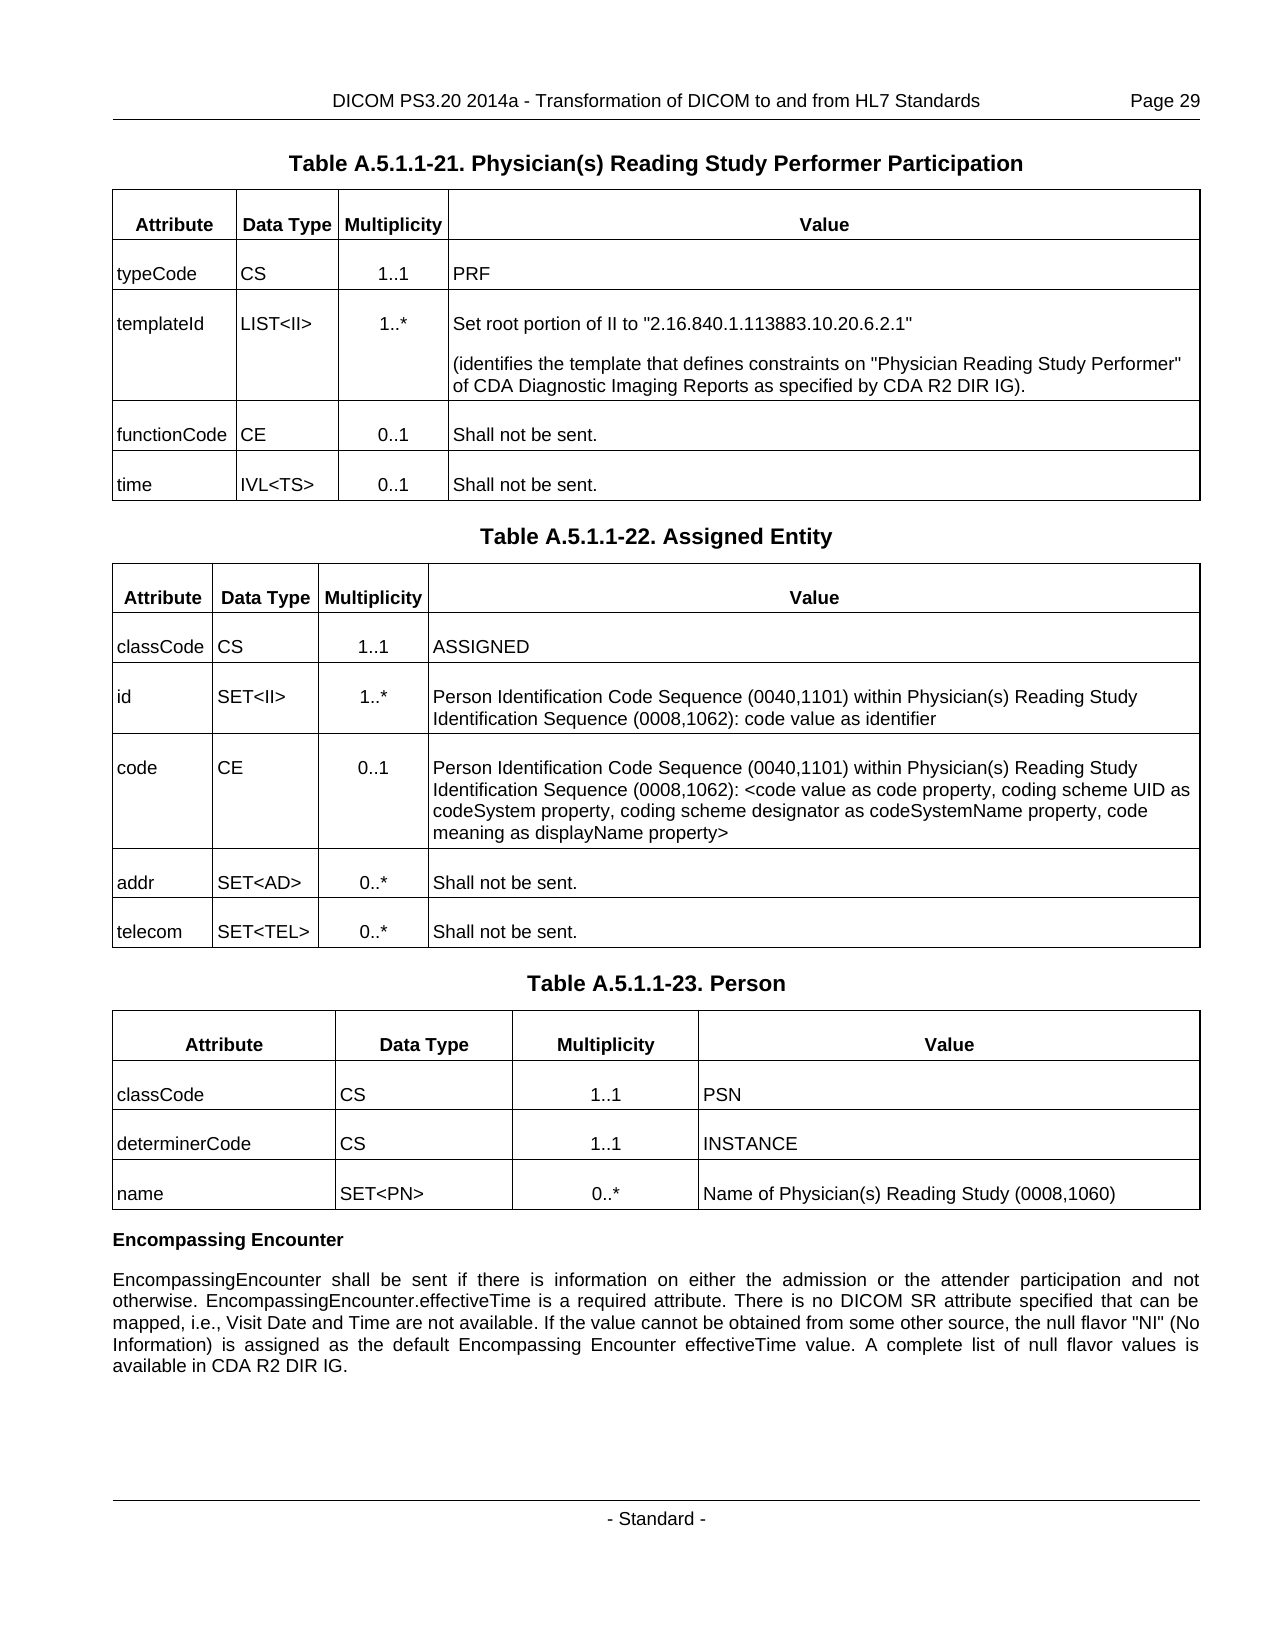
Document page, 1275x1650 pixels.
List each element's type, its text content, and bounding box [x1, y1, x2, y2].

table_cell Shall not be sent. [449, 401, 1199, 450]
table_cell Shall not be sent. [429, 898, 1199, 947]
table_cell name [113, 1160, 335, 1209]
table_cell 1..1 [513, 1061, 698, 1109]
text Table A.5.1.1-22. Assigned Entity [112, 523, 1200, 549]
table_cell classCode [113, 1061, 335, 1109]
table_cell IVL<TS> [237, 451, 338, 500]
table_cell LIST<II> [237, 290, 338, 400]
table_cell 0..1 [319, 734, 428, 848]
table_header Multiplicity [339, 190, 448, 239]
table_cell 0..1 [339, 451, 448, 500]
table_cell PSN [699, 1061, 1199, 1109]
table_cell SET<AD> [213, 849, 318, 897]
text Table A.5.1.1-23. Person [112, 971, 1200, 996]
table_cell INSTANCE [699, 1110, 1199, 1159]
table_header Value [429, 564, 1199, 612]
table_cell CS [213, 613, 318, 662]
table_header Multiplicity [319, 564, 428, 612]
table_header Data Type [213, 564, 318, 612]
table_cell Shall not be sent. [449, 451, 1199, 500]
text Table A.5.1.1-21. Physician(s) Reading Study Performer Participation [112, 150, 1200, 176]
table_cell templateId [113, 290, 236, 400]
table_cell CS [336, 1061, 512, 1109]
table_cell SET<TEL> [213, 898, 318, 947]
table_cell classCode [113, 613, 212, 662]
table_cell Person Identification Code Sequence (0040,1101) within Physician(s) Reading Study Identification Sequence (0008,1062): <code value as code property, coding scheme UID as codeSystem property, coding scheme designator as codeSystemName property, code meaning as displayName property> [429, 734, 1199, 848]
table_cell CE [237, 401, 338, 450]
table_cell determinerCode [113, 1110, 335, 1159]
table_header Value [699, 1011, 1199, 1059]
table_cell 1..1 [319, 613, 428, 662]
table_cell 0..* [319, 849, 428, 897]
table_cell SET<PN> [336, 1160, 512, 1209]
table_cell ASSIGNED [429, 613, 1199, 662]
table_cell Shall not be sent. [429, 849, 1199, 897]
table_cell id [113, 663, 212, 733]
table_cell Person Identification Code Sequence (0040,1101) within Physician(s) Reading Study Identification Sequence (0008,1062): code value as identifier [429, 663, 1199, 733]
table_cell functionCode [113, 401, 236, 450]
table_cell CS [336, 1110, 512, 1159]
table_cell CS [237, 240, 338, 289]
table_header Data Type [336, 1011, 512, 1059]
table_cell Set root portion of II to "2.16.840.1.113883.10.20.6.2.1" (identifies the template that defines constraints on "Physician Reading Study Performer" of CDA Diagnostic Imaging Reports as specified by CDA R2 DIR IG). [449, 290, 1199, 400]
text Encompassing Encounter [112, 1228, 1200, 1250]
table_header Attribute [113, 1011, 335, 1059]
text EncompassingEncounter shall be sent if there is information on either the admission or the attender participation and not otherwise. EncompassingEncounter.effectiveTime is a required attribute. There is no DICOM SR attribute specified that can be mapped, i.e., Visit Date and Time are not available. If the value cannot be obtained from some other source, the null flavor "NI" (No Information) is assigned as the default Encompassing Encounter effectiveTime value. A complete list of null flavor values is available in CDA R2 DIR IG. [112, 1269, 1200, 1377]
table_cell CE [213, 734, 318, 848]
table_cell SET<II> [213, 663, 318, 733]
table_cell Name of Physician(s) Reading Study (0008,1060) [699, 1160, 1199, 1209]
table_cell 0..* [319, 898, 428, 947]
table_cell time [113, 451, 236, 500]
table_header Value [449, 190, 1199, 239]
table_cell 0..* [513, 1160, 698, 1209]
table_header Multiplicity [513, 1011, 698, 1059]
table_cell PRF [449, 240, 1199, 289]
table_header Attribute [113, 564, 212, 612]
table_cell 1..* [319, 663, 428, 733]
table_cell 1..* [339, 290, 448, 400]
table_header Attribute [113, 190, 236, 239]
table_cell typeCode [113, 240, 236, 289]
table_header Data Type [237, 190, 338, 239]
table_cell 1..1 [339, 240, 448, 289]
table_cell 0..1 [339, 401, 448, 450]
table_cell telecom [113, 898, 212, 947]
table_cell 1..1 [513, 1110, 698, 1159]
table_cell addr [113, 849, 212, 897]
table_cell code [113, 734, 212, 848]
